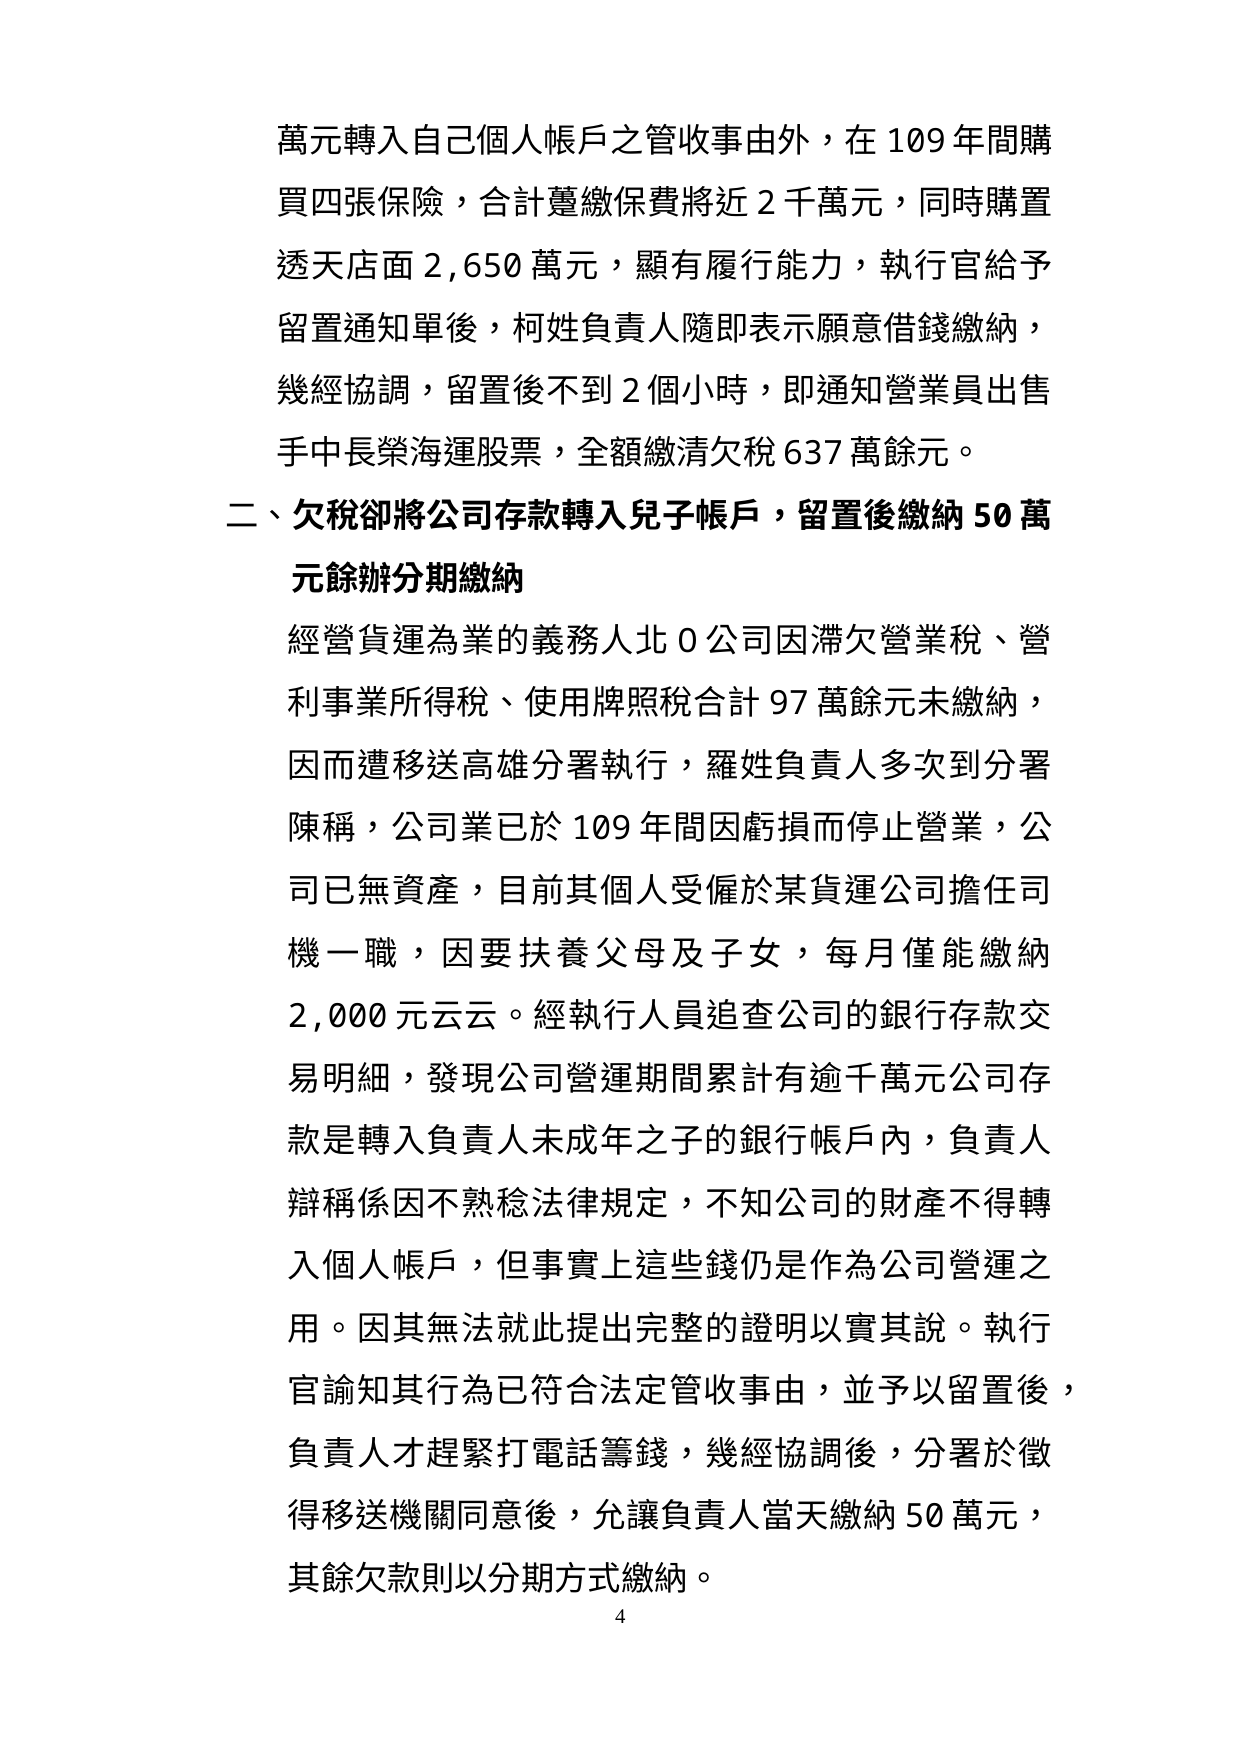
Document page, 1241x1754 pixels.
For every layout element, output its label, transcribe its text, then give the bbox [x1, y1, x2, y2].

text 萬元轉入自己個人帳戶之管收事由外，在109年間購買四張保險，合計躉繳保費將近2千萬元，同時購置透天店面2,650萬元，顯有履行能力，執行官給予留置通知單後，柯姓負責人隨即表示願意借錢繳納，幾經協調，留置後不到2個小時，即通知營業員出售手中長榮海運股票，全額繳清欠稅637萬餘元。 [276, 96, 1053, 471]
text 二、欠稅卻將公司存款轉入兒子帳戶，留置後繳納50萬元餘辦分期繳納 [225, 471, 1053, 596]
text 經營貨運為業的義務人北O公司因滯欠營業稅、營利事業所得稅、使用牌照稅合計97萬餘元未繳納，因而遭移送高雄分署執行，羅姓負責人多次到分署陳稱，公司業已於109年間因虧損而停止營業，公司已無資產，目前其個人受僱於某貨運公司擔任司機一職，因要扶養父母及子女，每月僅能繳納2,000元云云。經執行人員追查公司的銀行存款交易明細，發現公司營運期間累計有逾千萬元公司存款是轉入負責人未成年之子的銀行帳戶內，負責人辯稱係因不熟稔法律規定，不知公司的財產不得轉入個人帳戶，但事實上這些錢仍是作為公司營運之用。因其無法就此提出完整的證明以實其說。執行官諭知其行為已符合法定管收事由，並予以留置後，負責人才趕緊打電話籌錢，幾經協調後，分署於徵得移送機關同意後，允讓負責人當天繳納50萬元，其餘欠款則以分期方式繳納。 [287, 596, 1053, 1596]
